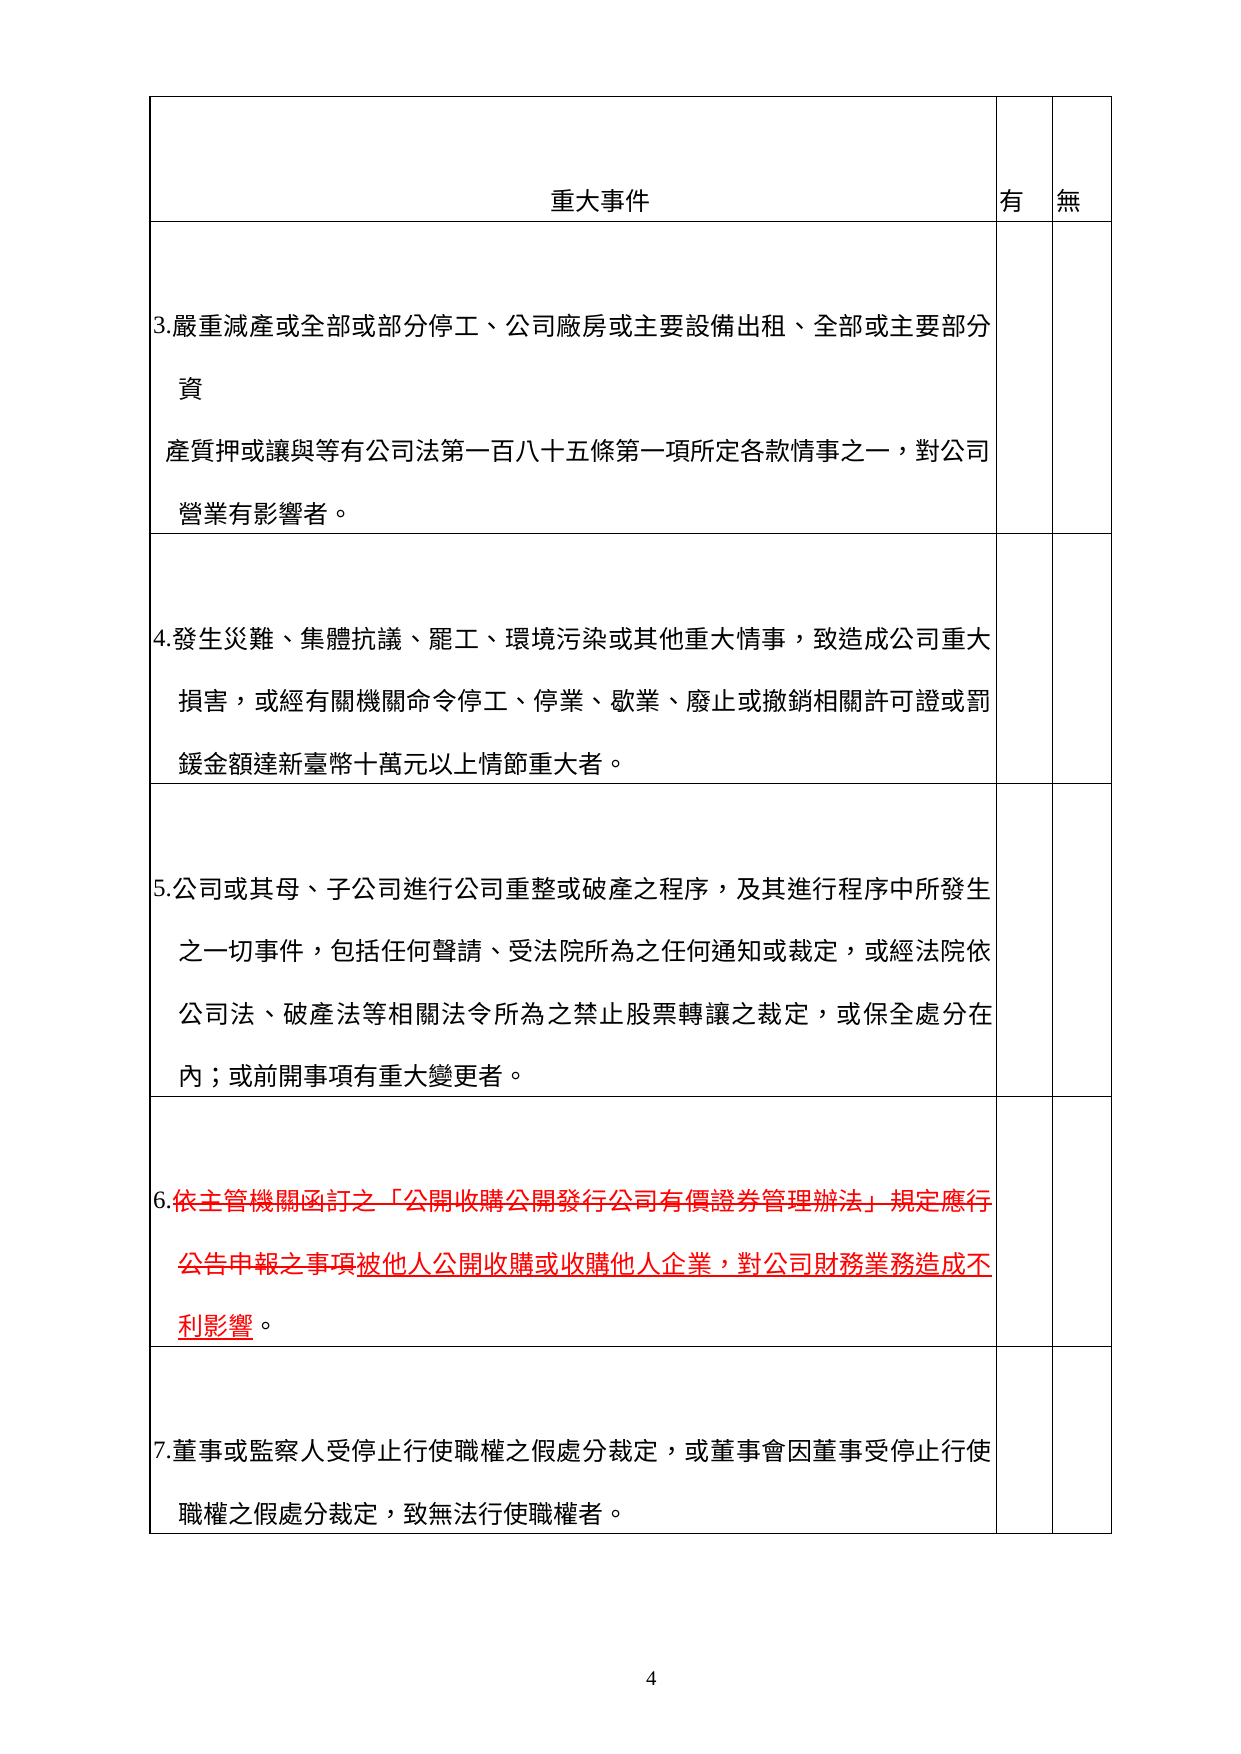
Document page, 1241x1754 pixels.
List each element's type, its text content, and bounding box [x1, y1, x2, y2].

table_cell 3.嚴重減產或全部或部分停工、公司廠房或主要設備出租、全部或主要部分資 產質押或讓與等有公司法第一百八十五條第一項所定各款情事之一，對公司營業有影響者。 [151, 222, 996, 533]
table_cell [1053, 1347, 1111, 1533]
table_cell 7.董事或監察人受停止行使職權之假處分裁定，或董事會因董事受停止行使職權之假處分裁定，致無法行使職權者。 [151, 1347, 996, 1533]
table_cell [997, 222, 1052, 533]
table_cell [997, 1097, 1052, 1346]
table_header 重大事件 [151, 97, 996, 221]
table_header 有 [997, 97, 1052, 221]
table_cell 5.公司或其母、子公司進行公司重整或破產之程序，及其進行程序中所發生之一切事件，包括任何聲請、受法院所為之任何通知或裁定，或經法院依公司法、破產法等相關法令所為之禁止股票轉讓之裁定，或保全處分在內；或前開事項有重大變更者。 [151, 784, 996, 1096]
table_cell [997, 1347, 1052, 1533]
table_cell [1053, 534, 1111, 783]
table_cell [1053, 1097, 1111, 1346]
table_cell [1053, 222, 1111, 533]
table_cell [1053, 784, 1111, 1096]
table_cell 4.發生災難、集體抗議、罷工、環境污染或其他重大情事，致造成公司重大損害，或經有關機關命令停工、停業、歇業、廢止或撤銷相關許可證或罰鍰金額達新臺幣十萬元以上情節重大者。 [151, 534, 996, 783]
table_header 無 [1053, 97, 1111, 221]
table_cell 6.依主管機關函訂之「公開收購公開發行公司有價證券管理辦法」規定應行 公告申報之事項被他人公開收購或收購他人企業，對公司財務業務造成不利影響。 [151, 1097, 996, 1346]
table_cell [997, 784, 1052, 1096]
table_cell [997, 534, 1052, 783]
